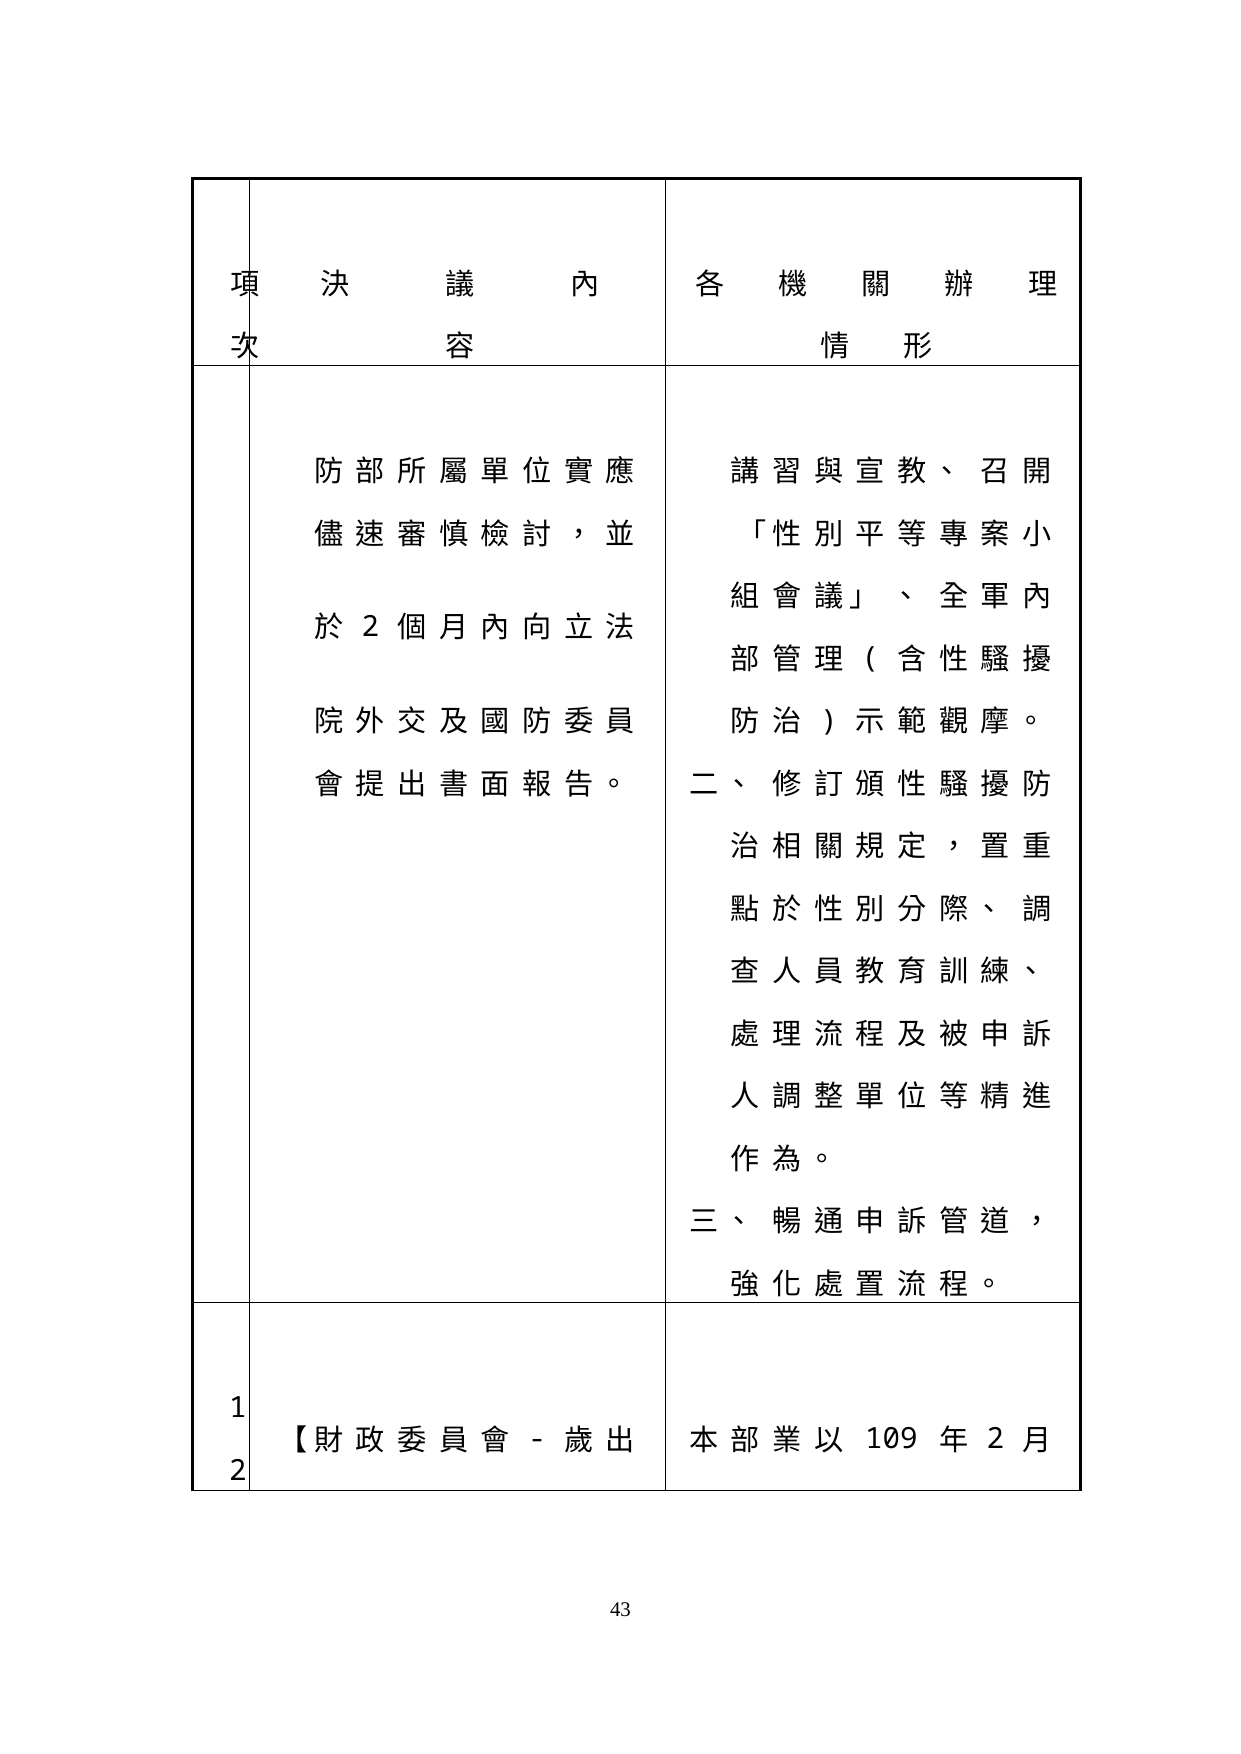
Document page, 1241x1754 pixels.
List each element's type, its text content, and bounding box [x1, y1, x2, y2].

table_cell 12 [194, 1303, 249, 1490]
table_cell 講習與宣教、召開「性別平等專案小組會議」、全軍內部管理(含性騷擾防治)示範觀摩。 二、修訂頒性騷擾防治相關規定，置重點於性別分際、調查人員教育訓練、處理流程及被申訴人調整單位等精進作為。 三、暢通申訴管道，強化處置流程。 [666, 366, 1079, 1302]
table_header 決 議 內 容 [250, 180, 665, 365]
table_cell 防部所屬單位實應儘速審慎檢討，並於2個月內向立法院外交及國防委員會提出書面報告。 [250, 366, 665, 1302]
table_cell 本部業以109年2月 [666, 1303, 1079, 1490]
table_cell [194, 366, 249, 1302]
table_header 項次 [194, 180, 249, 365]
table_cell 【財政委員會-歲出 [250, 1303, 665, 1490]
table_header 各 機 關 辦 理 情 形 [666, 180, 1079, 365]
